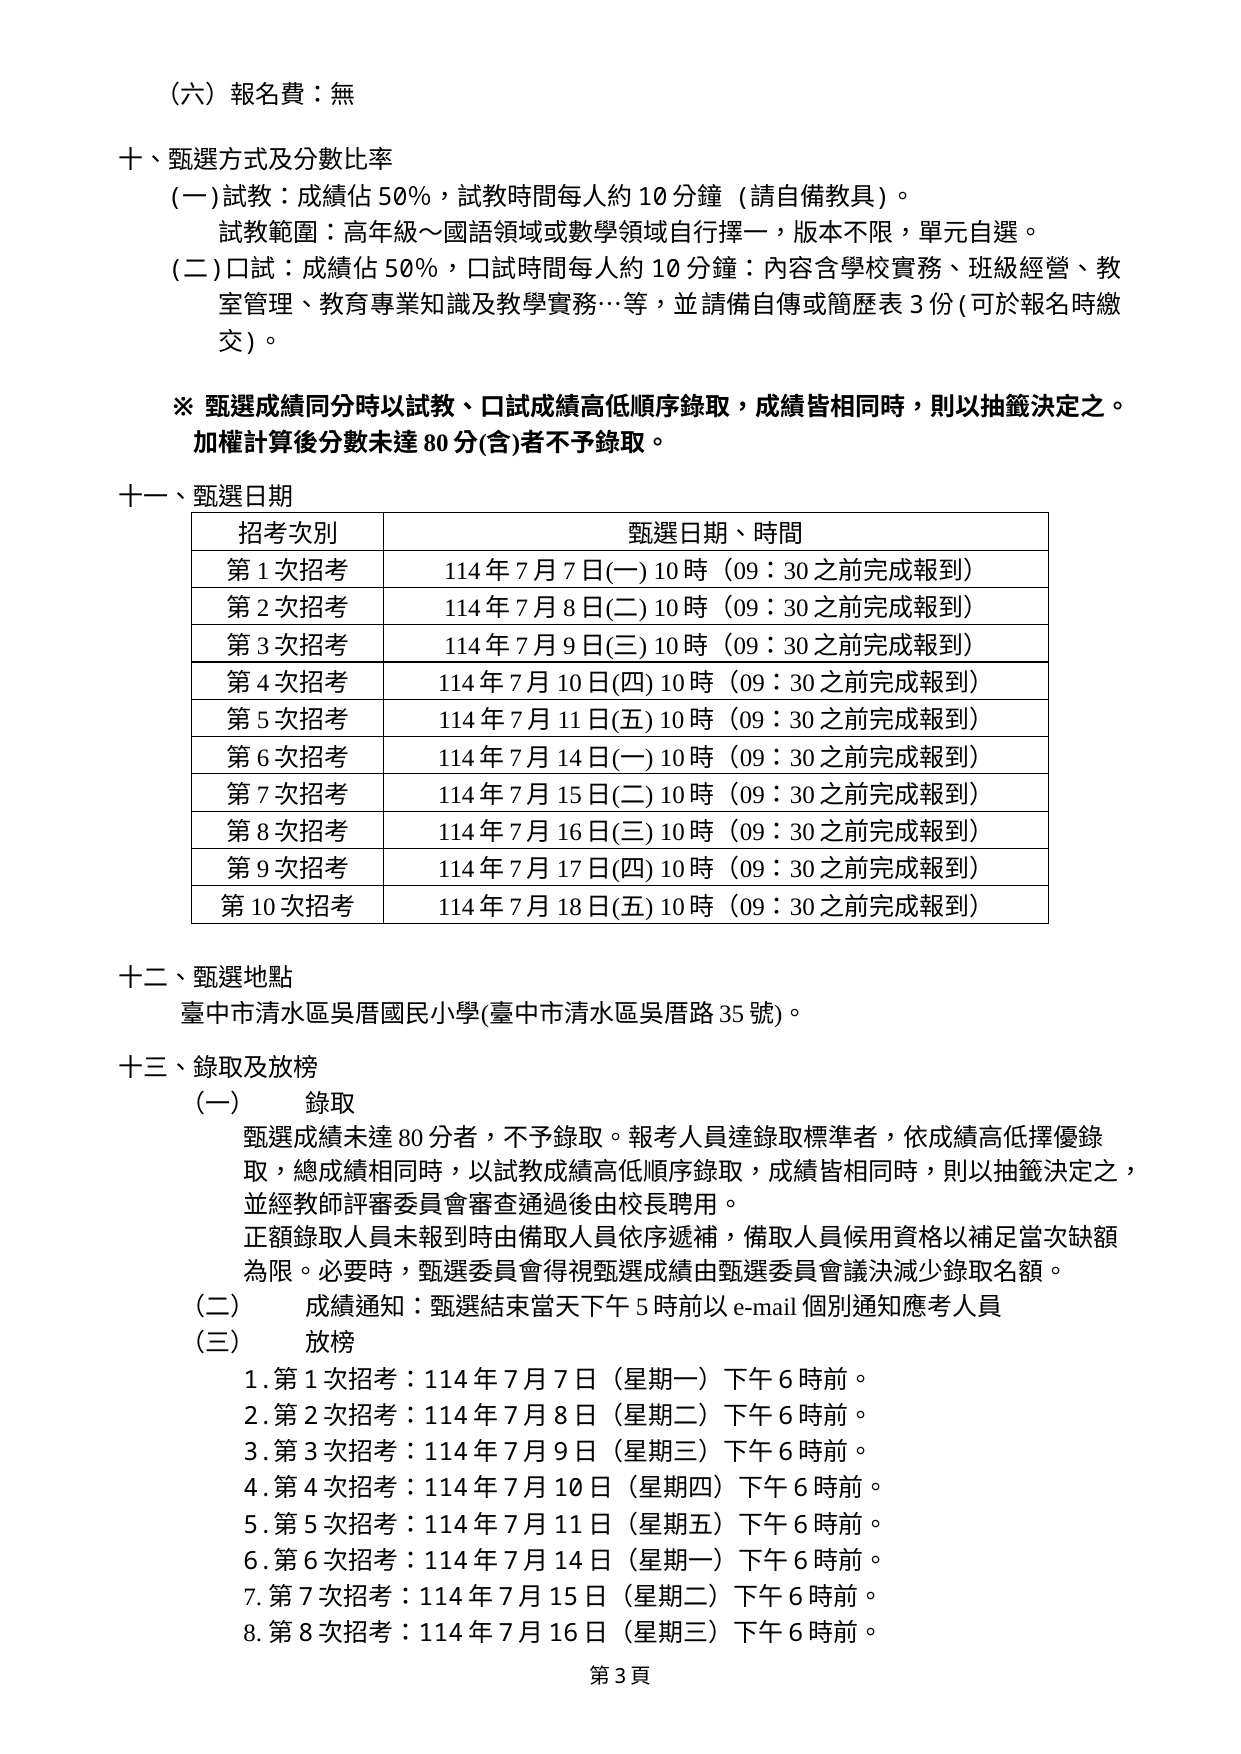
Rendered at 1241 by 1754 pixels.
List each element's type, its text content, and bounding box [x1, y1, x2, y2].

text 十二、甄選地點 [118, 958, 1122, 994]
text (二)口試：成績佔50％，口試時間每人約10分鐘：內容含學校實務、班級經營、教室管理、教育專業知識及教學實務…等，並請備自傳或簡歷表3份(可於報名時繳交)。 [168, 249, 1122, 357]
text 正額錄取人員未報到時由備取人員依序遞補，備取人員候用資格以補足當次缺額為限。必要時，甄選委員會得視甄選成績由甄選委員會議決減少錄取名額。 [243, 1220, 1122, 1287]
text 2.第2次招考：114年7月8日（星期二）下午6時前。 [243, 1395, 1122, 1432]
table_cell 114年7月7日(一) 10時（09：30之前完成報到） [384, 551, 1048, 587]
text 7. 第7次招考：114年7月15日（星期二）下午6時前。 [243, 1577, 1122, 1613]
text 十三、錄取及放榜 [118, 1047, 1122, 1084]
table_cell 114年7月14日(一) 10時（09：30之前完成報到） [384, 737, 1048, 773]
table_cell 第8次招考 [192, 812, 383, 848]
table_cell 第2次招考 [192, 588, 383, 624]
table_cell 114年7月17日(四) 10時（09：30之前完成報到） [384, 849, 1048, 885]
table_cell 第7次招考 [192, 774, 383, 811]
table_cell 114年7月18日(五) 10時（09：30之前完成報到） [384, 886, 1048, 922]
table_cell 第9次招考 [192, 849, 383, 885]
table_cell 114年7月11日(五) 10時（09：30之前完成報到） [384, 700, 1048, 736]
table_header 招考次別 [192, 513, 383, 549]
text 3.第3次招考：114年7月9日（星期三）下午6時前。 [243, 1432, 1122, 1468]
text 5.第5次招考：114年7月11日（星期五）下午6時前。 [243, 1504, 1122, 1540]
table_cell 第5次招考 [192, 700, 383, 736]
table_cell 第6次招考 [192, 737, 383, 773]
list 甄選成績同分時以試教、口試成績高低順序錄取，成績皆相同時，則以抽籤決定之。 [168, 386, 1122, 422]
table_cell 第3次招考 [192, 625, 383, 661]
text 4.第4次招考：114年7月10日（星期四）下午6時前。 [243, 1468, 1122, 1504]
text 加權計算後分數未達80分(含)者不予錄取。 [118, 422, 1122, 459]
table_cell 114年7月16日(三) 10時（09：30之前完成報到） [384, 812, 1048, 848]
list 錄取 [181, 1084, 1122, 1120]
table_cell 114年7月9日(三) 10時（09：30之前完成報到） [384, 625, 1048, 661]
table_cell 第10次招考 [192, 886, 383, 922]
text 十、甄選方式及分數比率 [118, 140, 1122, 176]
text 1.第1次招考：114年7月7日（星期一）下午6時前。 [243, 1359, 1122, 1395]
table_cell 114年7月8日(二) 10時（09：30之前完成報到） [384, 588, 1048, 624]
text 試教範圍：高年級～國語領域或數學領域自行擇一，版本不限，單元自選。 [143, 212, 1122, 249]
table_cell 第4次招考 [192, 663, 383, 699]
text 甄選成績未達80分者，不予錄取。報考人員達錄取標準者，依成績高低擇優錄取，總成績相同時，以試教成績高低順序錄取，成績皆相同時，則以抽籤決定之，並經教師評審委員會審查通過後由校長聘用。 [243, 1120, 1122, 1220]
text 十一、甄選日期 [118, 476, 1122, 512]
text 臺中市清水區吳厝國民小學(臺中市清水區吳厝路35號)。 [181, 994, 1122, 1030]
text 6.第6次招考：114年7月14日（星期一）下午6時前。 [243, 1540, 1122, 1577]
table_cell 第1次招考 [192, 551, 383, 587]
list 成績通知：甄選結束當天下午5時前以e-mail個別通知應考人員 [181, 1287, 1122, 1323]
text (一)試教：成績佔50％，試教時間每人約10分鐘 (請自備教具)。 [167, 176, 1122, 212]
table_header 甄選日期、時間 [384, 513, 1048, 549]
table_cell 114年7月10日(四) 10時（09：30之前完成報到） [384, 663, 1048, 699]
table_cell 114年7月15日(二) 10時（09：30之前完成報到） [384, 774, 1048, 811]
text （六）報名費：無 [156, 75, 1122, 111]
list 放榜 [181, 1323, 1122, 1359]
text 8. 第8次招考：114年7月16日（星期三）下午6時前。 [243, 1613, 1122, 1649]
